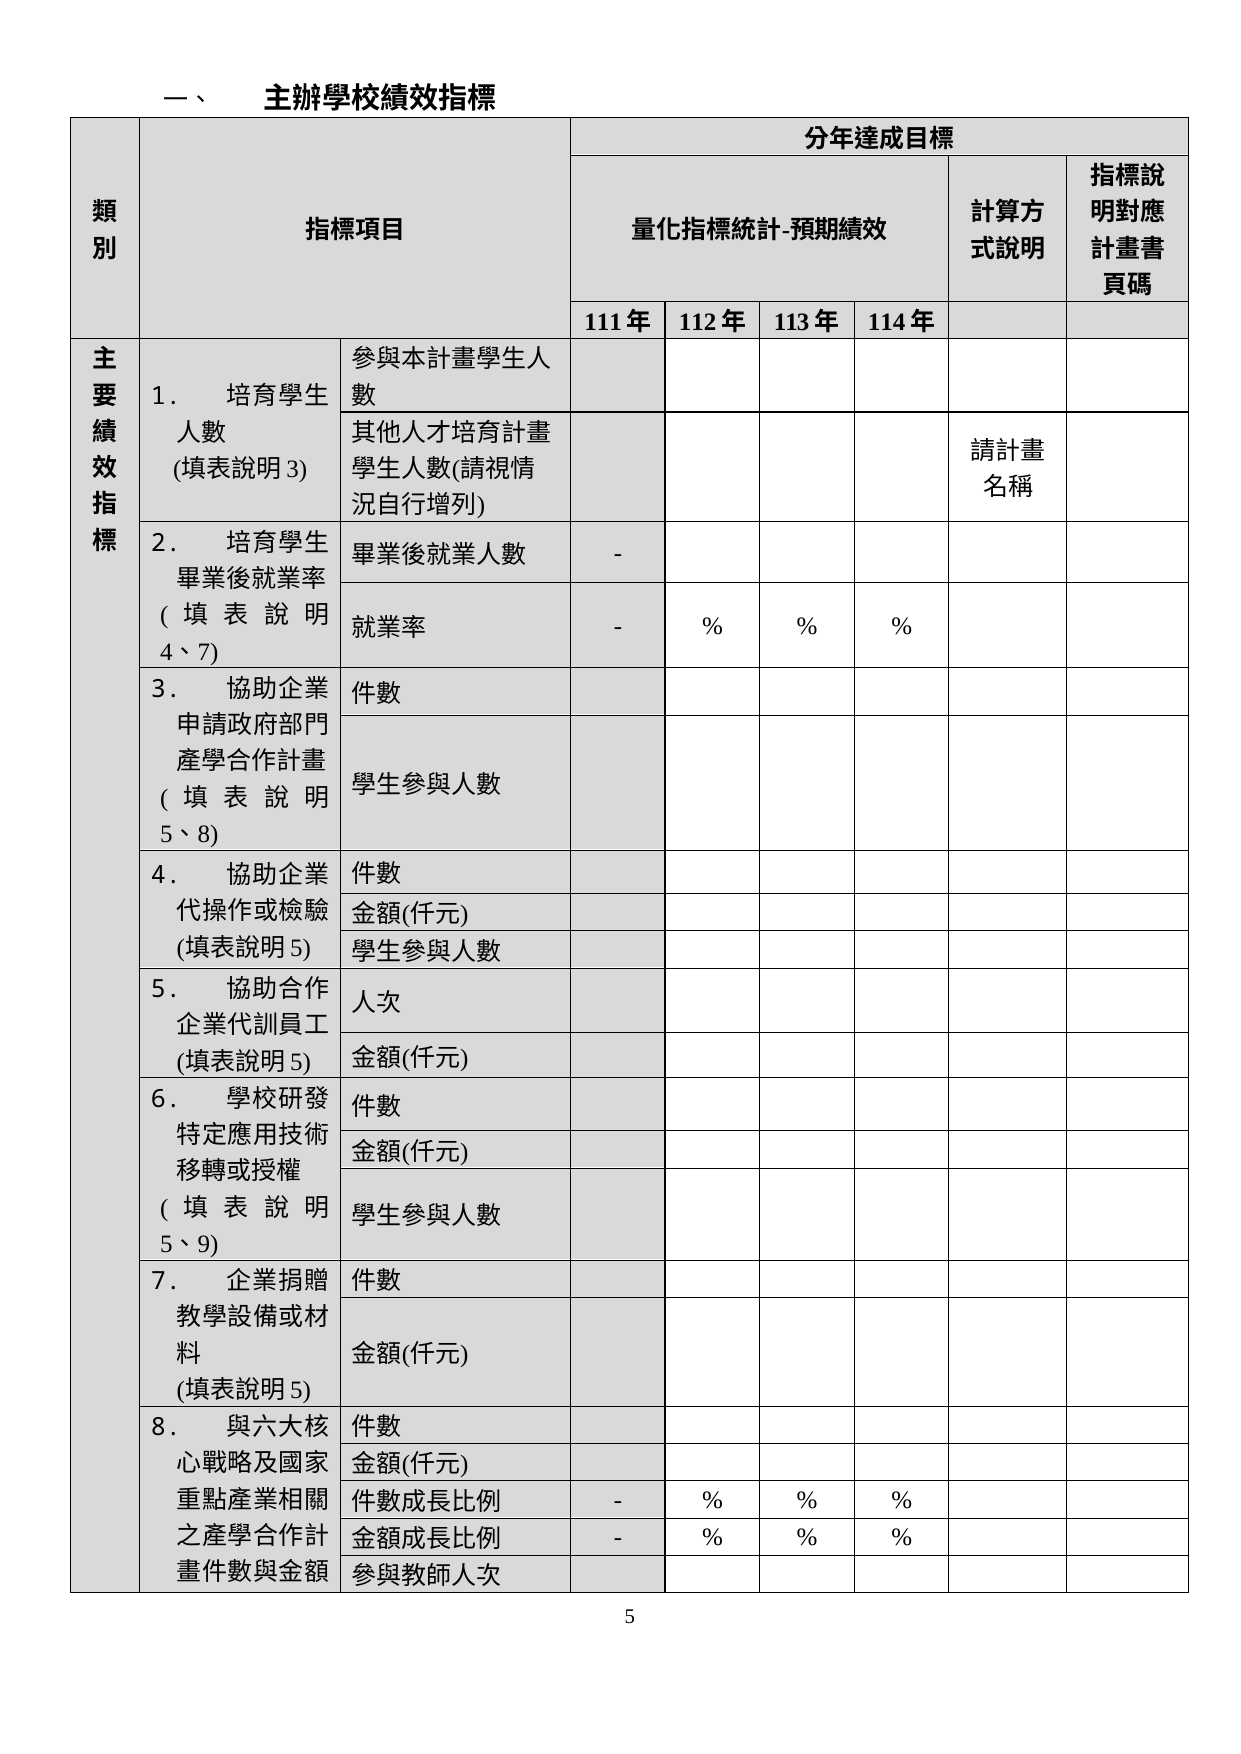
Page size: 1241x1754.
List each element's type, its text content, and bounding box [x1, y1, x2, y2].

table_cell [666, 1033, 759, 1077]
table_cell [855, 668, 948, 714]
table_cell [1067, 1444, 1188, 1480]
table_cell 114年 [855, 302, 948, 338]
table_cell [1067, 894, 1188, 930]
table_cell [571, 1407, 664, 1443]
table_cell [949, 1481, 1066, 1517]
table_header 分年達成目標 [571, 118, 1188, 154]
table_cell [1067, 1556, 1188, 1592]
table_cell [571, 1078, 664, 1130]
table_cell [760, 668, 854, 714]
table_cell [1067, 668, 1188, 714]
table_cell [949, 1556, 1066, 1592]
table_cell [571, 413, 664, 521]
table_cell [949, 1444, 1066, 1480]
table_cell [1067, 339, 1188, 411]
table_cell [1067, 1078, 1188, 1130]
table_cell 金額(仟元) [341, 1444, 570, 1480]
table_cell [571, 1033, 664, 1077]
table_cell [571, 969, 664, 1032]
table_cell [666, 969, 759, 1032]
table_cell [571, 716, 664, 849]
table_cell [855, 1261, 948, 1297]
table_cell 111年 [571, 302, 664, 338]
table_cell [760, 1261, 854, 1297]
table_cell 請計畫名稱 [949, 413, 1066, 521]
table_cell % [760, 583, 854, 667]
table_cell [949, 339, 1066, 411]
table_cell [1067, 1519, 1188, 1555]
table_cell [855, 1298, 948, 1406]
table_cell [1067, 302, 1188, 338]
table_cell [855, 339, 948, 411]
table_cell [949, 522, 1066, 582]
table_cell [855, 1078, 948, 1130]
table_cell 主要績效指標 [71, 339, 139, 1592]
table_cell [949, 1407, 1066, 1443]
table_cell 金額(仟元) [341, 1298, 570, 1406]
table_cell [760, 1444, 854, 1480]
table_cell [760, 931, 854, 967]
table_cell [760, 894, 854, 930]
table_cell 協助合作企業代訓員工 (填表說明5) [140, 969, 340, 1077]
table_cell % [666, 1519, 759, 1555]
table_cell [666, 668, 759, 714]
table_cell [571, 1131, 664, 1167]
table_cell [949, 1078, 1066, 1130]
table_cell 112年 [666, 302, 759, 338]
table_cell [1067, 851, 1188, 893]
table_cell [855, 716, 948, 849]
table_cell 金額成長比例 [341, 1519, 570, 1555]
table_cell [666, 931, 759, 967]
table_cell 與六大核心戰略及國家重點產業相關之產學合作計畫件數與金額成長比例 (填表說明5、9) [140, 1407, 340, 1592]
table_cell 參與本計畫學生人數 [341, 339, 570, 411]
table_cell [855, 931, 948, 967]
table_cell 件數 [341, 1261, 570, 1297]
table_cell 企業捐贈教學設備或材料 (填表說明5) [140, 1261, 340, 1406]
table_cell 人次 [341, 969, 570, 1032]
table_cell % [855, 1481, 948, 1517]
table_cell [571, 1169, 664, 1259]
table_cell [666, 716, 759, 849]
table_cell [1067, 969, 1188, 1032]
table_cell [571, 1556, 664, 1592]
table_cell [855, 969, 948, 1032]
table_cell [1067, 583, 1188, 667]
table_cell 計算方式說明 [949, 156, 1066, 301]
table_cell 學生參與人數 [341, 931, 570, 967]
table_cell 就業率 [341, 583, 570, 667]
table_cell [949, 931, 1066, 967]
table_cell 學校研發特定應用技術移轉或授權 (填表說明5、9) [140, 1078, 340, 1259]
table_cell 量化指標統計-預期績效 [571, 156, 948, 301]
table_cell [571, 931, 664, 967]
table_cell [855, 1444, 948, 1480]
table_cell [855, 1131, 948, 1167]
table_cell 金額(仟元) [341, 1131, 570, 1167]
table_cell % [855, 1519, 948, 1555]
table_cell 學生參與人數 [341, 716, 570, 849]
table_cell 件數成長比例 [341, 1481, 570, 1517]
table_cell 協助企業申請政府部門產學合作計畫 (填表說明5、8) [140, 668, 340, 849]
table_cell 培育學生畢業後就業率 (填表說明4、7) [140, 522, 340, 667]
table_cell [1067, 1169, 1188, 1259]
table_cell [571, 1298, 664, 1406]
table_header 指標項目 [140, 118, 570, 338]
table_cell [666, 1407, 759, 1443]
table_cell [760, 1131, 854, 1167]
table_cell % [855, 583, 948, 667]
table_cell [949, 969, 1066, 1032]
table_cell 金額(仟元) [341, 1033, 570, 1077]
table_cell [571, 668, 664, 714]
table_cell % [666, 1481, 759, 1517]
table_cell [666, 339, 759, 411]
table_cell [949, 1169, 1066, 1259]
table_cell 參與教師人次 [341, 1556, 570, 1592]
table_cell 件數 [341, 1078, 570, 1130]
table_cell [760, 522, 854, 582]
table_cell % [760, 1519, 854, 1555]
table_cell [949, 1033, 1066, 1077]
table_cell [949, 1131, 1066, 1167]
table_cell [666, 851, 759, 893]
table_cell [1067, 1298, 1188, 1406]
table_cell [666, 522, 759, 582]
table_cell [949, 894, 1066, 930]
table_cell [571, 894, 664, 930]
table_cell [1067, 1131, 1188, 1167]
table_cell [949, 851, 1066, 893]
table_cell [571, 1444, 664, 1480]
table_cell - [571, 522, 664, 582]
list 主辦學校績效指標 [163, 75, 1147, 117]
table_cell [949, 583, 1066, 667]
table_cell [666, 1169, 759, 1259]
table_cell % [760, 1481, 854, 1517]
table_cell % [666, 583, 759, 667]
table_cell [760, 413, 854, 521]
table_cell [760, 1407, 854, 1443]
table_cell 協助企業代操作或檢驗 (填表說明5) [140, 851, 340, 967]
table_cell [760, 1298, 854, 1406]
table_cell [666, 413, 759, 521]
table_cell 件數 [341, 668, 570, 714]
table_cell [571, 851, 664, 893]
table_cell 件數 [341, 1407, 570, 1443]
table_cell [855, 1407, 948, 1443]
table_cell 培育學生人數 (填表說明3) [140, 339, 340, 521]
table_cell [760, 716, 854, 849]
table_cell [855, 894, 948, 930]
table_cell 件數 [341, 851, 570, 893]
table_header 類別 [71, 118, 139, 338]
table_cell [949, 1261, 1066, 1297]
table_cell [1067, 1407, 1188, 1443]
table_cell [1067, 522, 1188, 582]
table_cell [760, 1169, 854, 1259]
table_cell 學生參與人數 [341, 1169, 570, 1259]
table_cell [855, 851, 948, 893]
table_cell [1067, 1261, 1188, 1297]
table_cell 畢業後就業人數 [341, 522, 570, 582]
table_cell [855, 522, 948, 582]
table_cell [855, 1169, 948, 1259]
table_cell [666, 1078, 759, 1130]
table_cell [949, 1298, 1066, 1406]
table_cell [666, 1298, 759, 1406]
table_cell [855, 413, 948, 521]
table_cell [666, 894, 759, 930]
table_cell [949, 1519, 1066, 1555]
table_cell [666, 1131, 759, 1167]
table_cell [1067, 716, 1188, 849]
table_cell [949, 716, 1066, 849]
table_cell [760, 339, 854, 411]
table_cell - [571, 1481, 664, 1517]
table_cell [1067, 413, 1188, 521]
table_cell [949, 668, 1066, 714]
table_cell [1067, 931, 1188, 967]
table_cell [1067, 1033, 1188, 1077]
table_cell [855, 1556, 948, 1592]
table_cell [760, 969, 854, 1032]
table_cell [666, 1444, 759, 1480]
table_cell [666, 1261, 759, 1297]
table_cell [666, 1556, 759, 1592]
table_cell [760, 1078, 854, 1130]
table_cell - [571, 1519, 664, 1555]
table_cell 其他人才培育計畫學生人數(請視情況自行增列) [341, 413, 570, 521]
table_cell [760, 851, 854, 893]
table_cell [571, 1261, 664, 1297]
table_cell - [571, 583, 664, 667]
table_cell [1067, 1481, 1188, 1517]
table_cell [760, 1033, 854, 1077]
table_cell [760, 1556, 854, 1592]
table_cell [949, 302, 1066, 338]
table_cell 金額(仟元) [341, 894, 570, 930]
table_cell 113年 [760, 302, 854, 338]
table_cell [855, 1033, 948, 1077]
table_cell 指標說明對應計畫書頁碼 [1067, 156, 1188, 301]
table_cell [571, 339, 664, 411]
